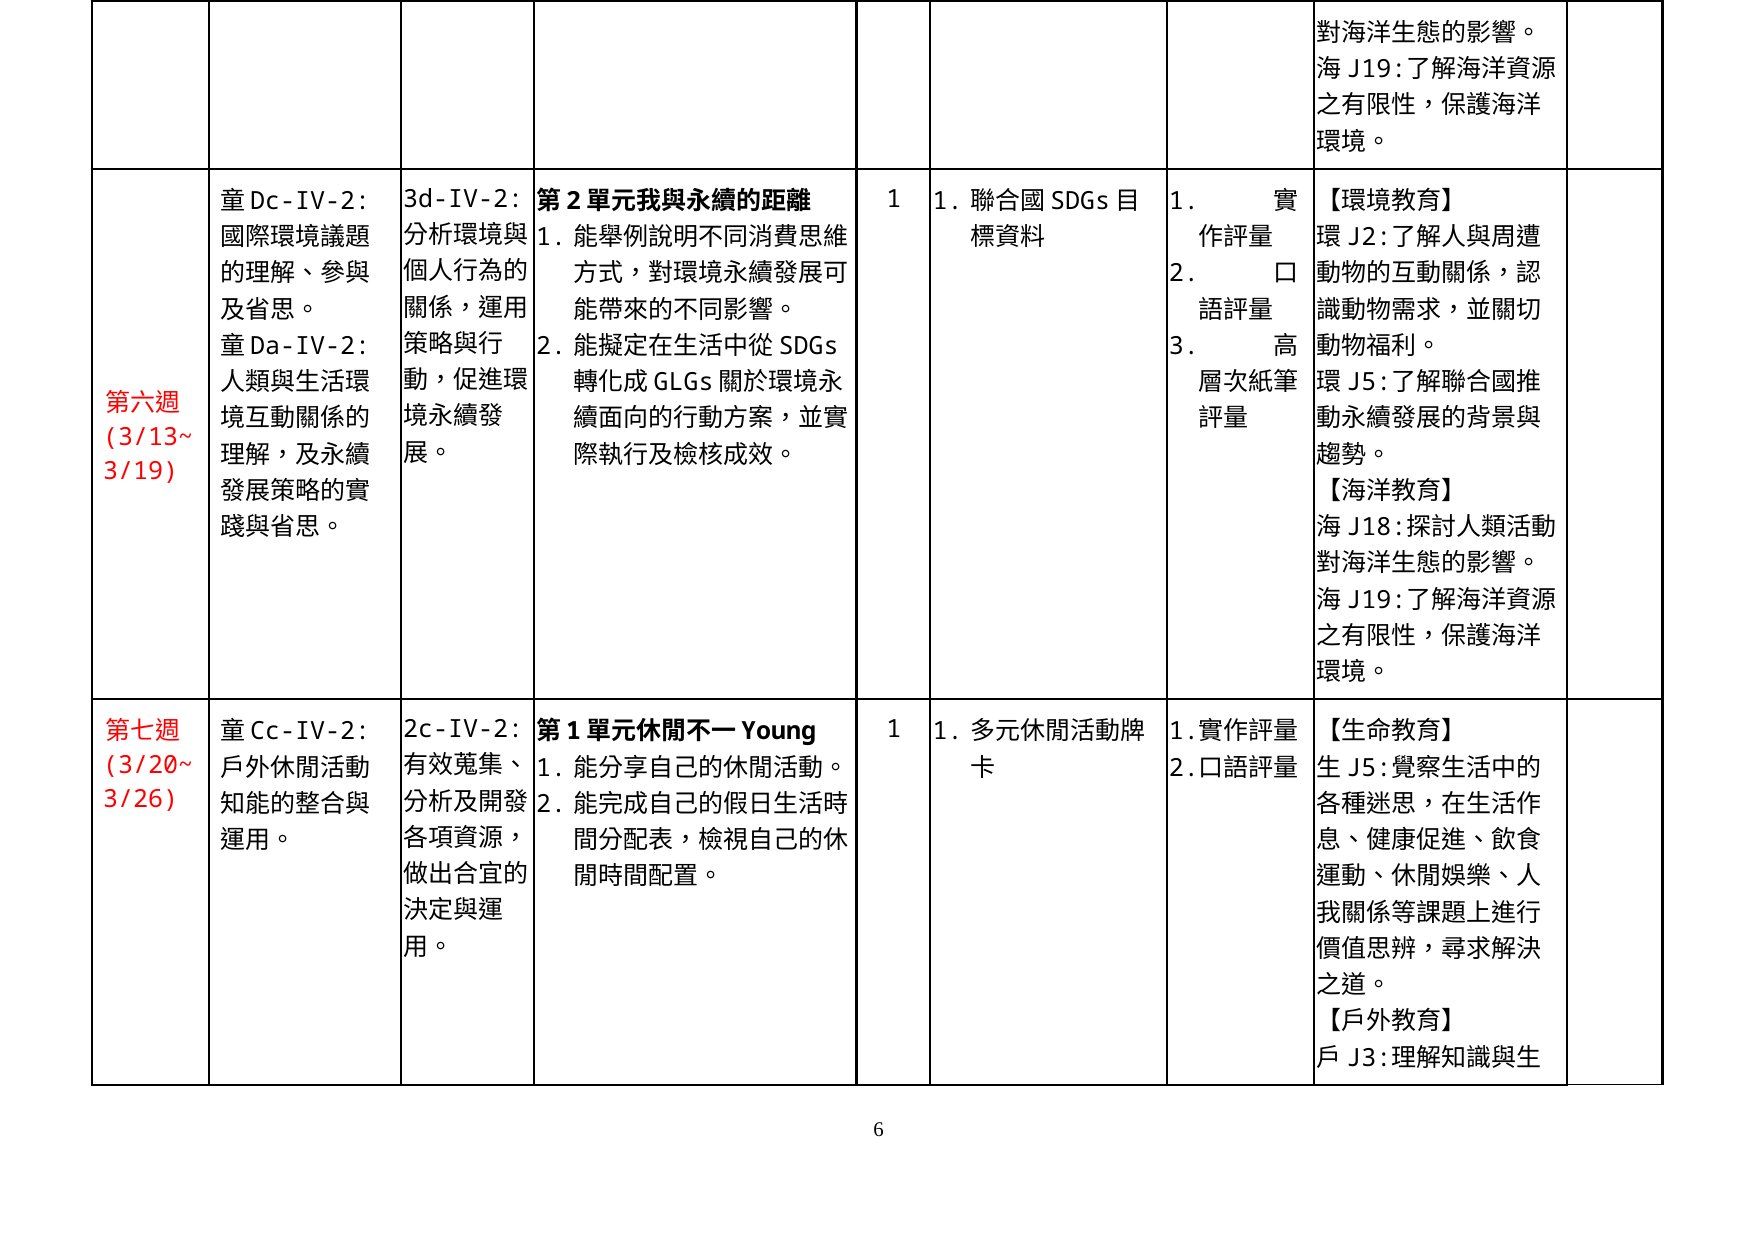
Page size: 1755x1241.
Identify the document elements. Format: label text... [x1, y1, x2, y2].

table_cell [1568, 700, 1661, 1084]
table_cell 聯合國SDGs目標資料 [931, 170, 1166, 698]
table_cell [535, 2, 855, 168]
table_cell 實作評量 口語評量 高層次紙筆評量 [1168, 170, 1313, 698]
table_cell 1.實作評量 2.口語評量 [1168, 700, 1313, 1084]
table_cell 第六週(3/13~3/19) [93, 170, 208, 698]
table_cell [1168, 2, 1313, 168]
table_cell [1568, 170, 1661, 698]
table_cell [1568, 2, 1661, 168]
table_cell 第1單元休閒不一Young 能分享自己的休閒活動。 能完成自己的假日生活時間分配表，檢視自己的休閒時間配置。 [535, 700, 855, 1084]
table_cell 【環境教育】 環J2:了解人與周遭動物的互動關係，認識動物需求，並關切動物福利。 環J5:了解聯合國推動永續發展的背景與趨勢。 【海洋教育】 海J18:探討人類活動對海洋生態的影響。 海J19:了解海洋資源之有限性，保護海洋環境。 [1315, 170, 1566, 698]
table_cell 1 [858, 170, 929, 698]
table_cell [858, 2, 929, 168]
table_cell 1 [858, 700, 929, 1084]
table_cell [402, 2, 533, 168]
table_cell 童Cc-IV-2:戶外休閒活動知能的整合與運用。 [210, 700, 400, 1084]
table_cell [210, 2, 400, 168]
table_cell 2c-IV-2:有效蒐集、分析及開發各項資源，做出合宜的決定與運用。 [402, 700, 533, 1084]
table_cell 【生命教育】 生J5:覺察生活中的各種迷思，在生活作息、健康促進、飲食運動、休閒娛樂、人我關係等課題上進行價值思辨，尋求解決之道。 【戶外教育】 戶J3:理解知識與生 [1315, 700, 1566, 1084]
table_cell 3d-IV-2:分析環境與個人行為的關係，運用策略與行動，促進環境永續發展。 [402, 170, 533, 698]
table_cell [931, 2, 1166, 168]
table_cell [93, 2, 208, 168]
table_cell 第七週(3/20~3/26) [93, 700, 208, 1084]
table_cell 對海洋生態的影響。 海J19:了解海洋資源之有限性，保護海洋環境。 [1315, 2, 1566, 168]
table_cell 第2單元我與永續的距離 能舉例說明不同消費思維方式，對環境永續發展可能帶來的不同影響。 能擬定在生活中從SDGs轉化成GLGs關於環境永續面向的行動方案，並實際執行及檢核成效。 [535, 170, 855, 698]
table_cell 多元休閒活動牌卡 [931, 700, 1166, 1084]
table_cell 童Dc-IV-2:國際環境議題的理解、參與及省思。 童Da-IV-2:人類與生活環境互動關係的理解，及永續發展策略的實踐與省思。 [210, 170, 400, 698]
